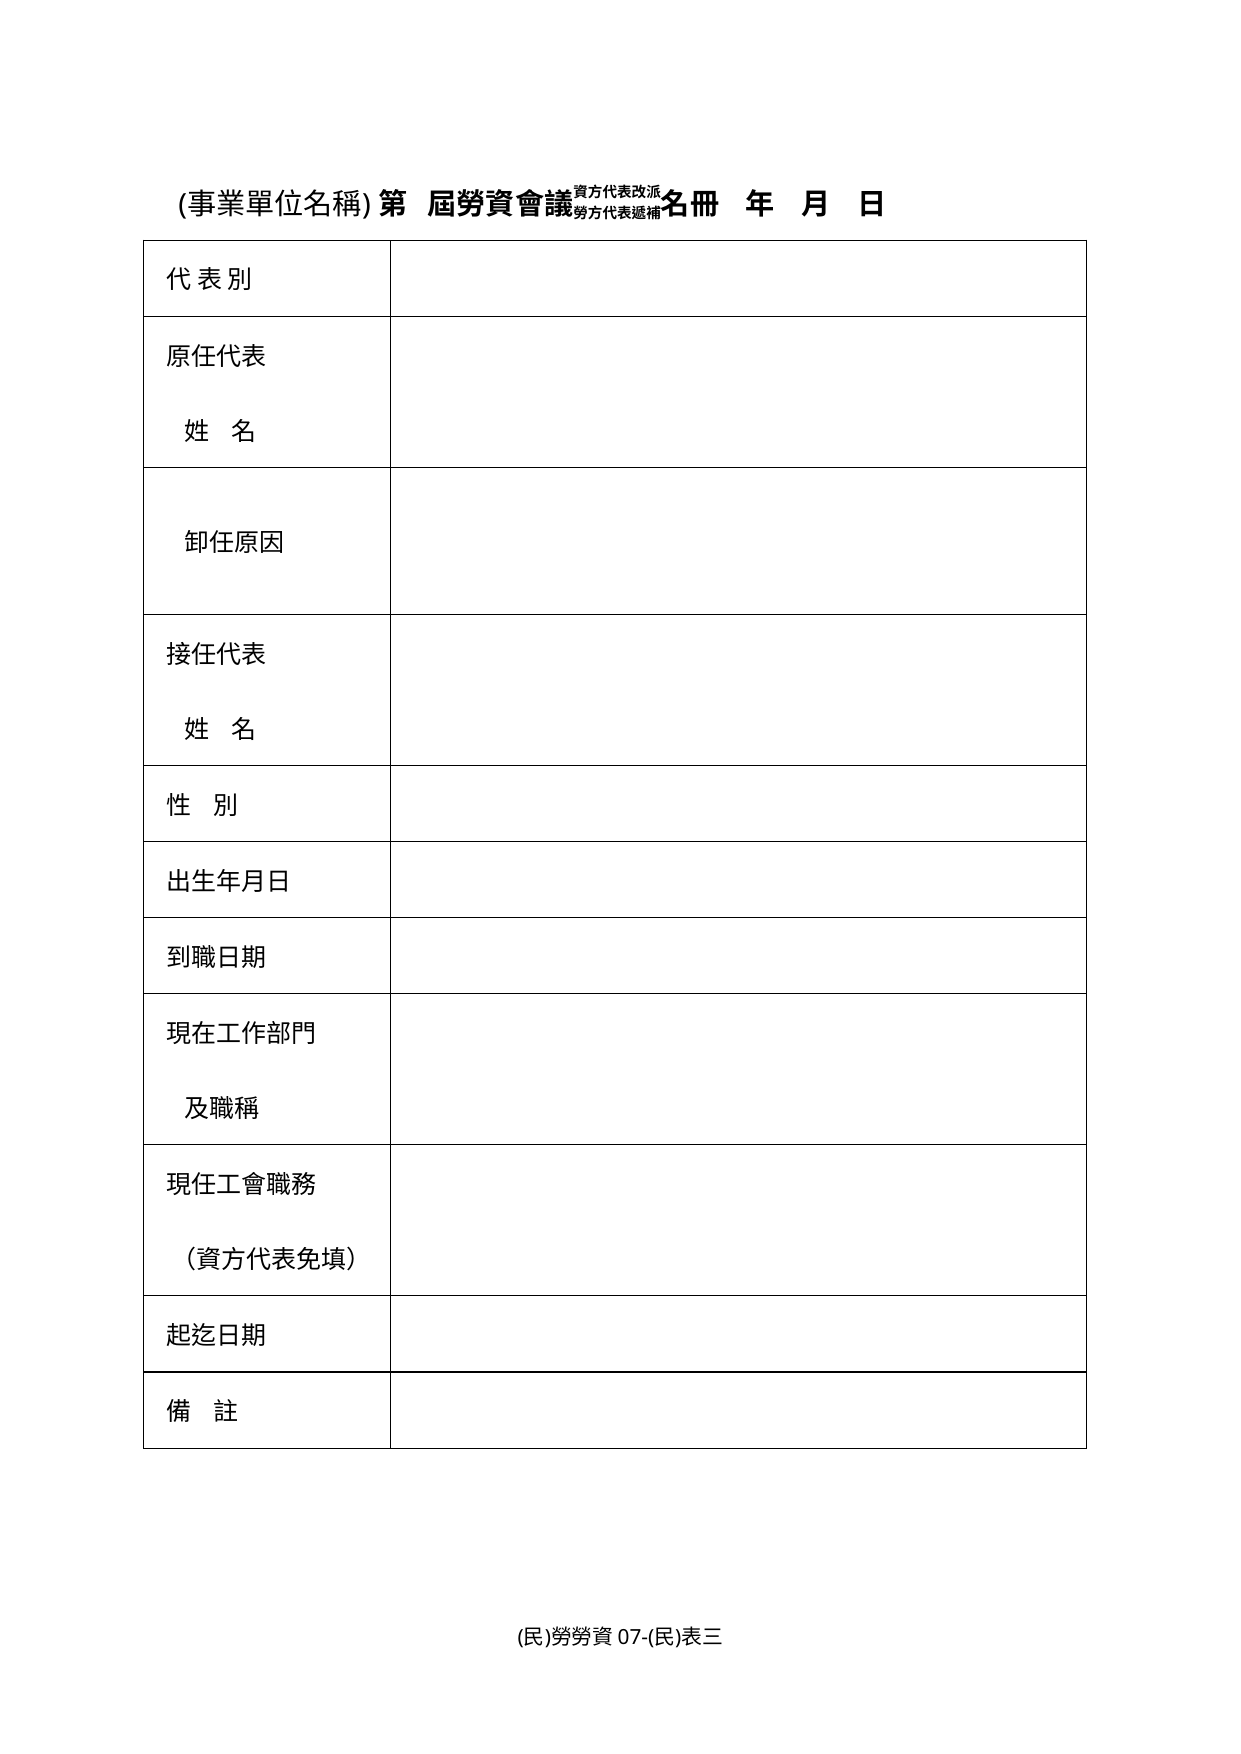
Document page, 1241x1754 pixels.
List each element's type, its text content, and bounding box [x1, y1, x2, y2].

table_cell [391, 615, 1086, 765]
table_cell [391, 766, 1086, 841]
table_cell [391, 1145, 1086, 1295]
table_cell [391, 842, 1086, 917]
table_cell 性 別 [144, 766, 390, 841]
table_cell [391, 317, 1086, 467]
table_cell 備 註 [144, 1373, 390, 1447]
table_cell [391, 1373, 1086, 1447]
table_cell 原任代表 姓 名 [144, 317, 390, 467]
table_cell 卸任原因 [144, 468, 390, 614]
table_cell 起迄日期 [144, 1296, 390, 1371]
text (事業單位名稱) 第 屆勞資會議資方代表改派勞方代表遞補名冊 年 月 日 [148, 164, 1092, 239]
table_cell [391, 994, 1086, 1144]
table_cell 到職日期 [144, 918, 390, 993]
table_cell 出生年月日 [144, 842, 390, 917]
table_cell 現在工作部門 及職稱 [144, 994, 390, 1144]
table_cell [391, 918, 1086, 993]
table_cell 接任代表 姓 名 [144, 615, 390, 765]
table_cell [391, 1296, 1086, 1371]
table_cell 現任工會職務 （資方代表免填） [144, 1145, 390, 1295]
table_header [391, 241, 1086, 316]
table_cell [391, 468, 1086, 614]
table_header 代 表 別 [144, 241, 390, 316]
